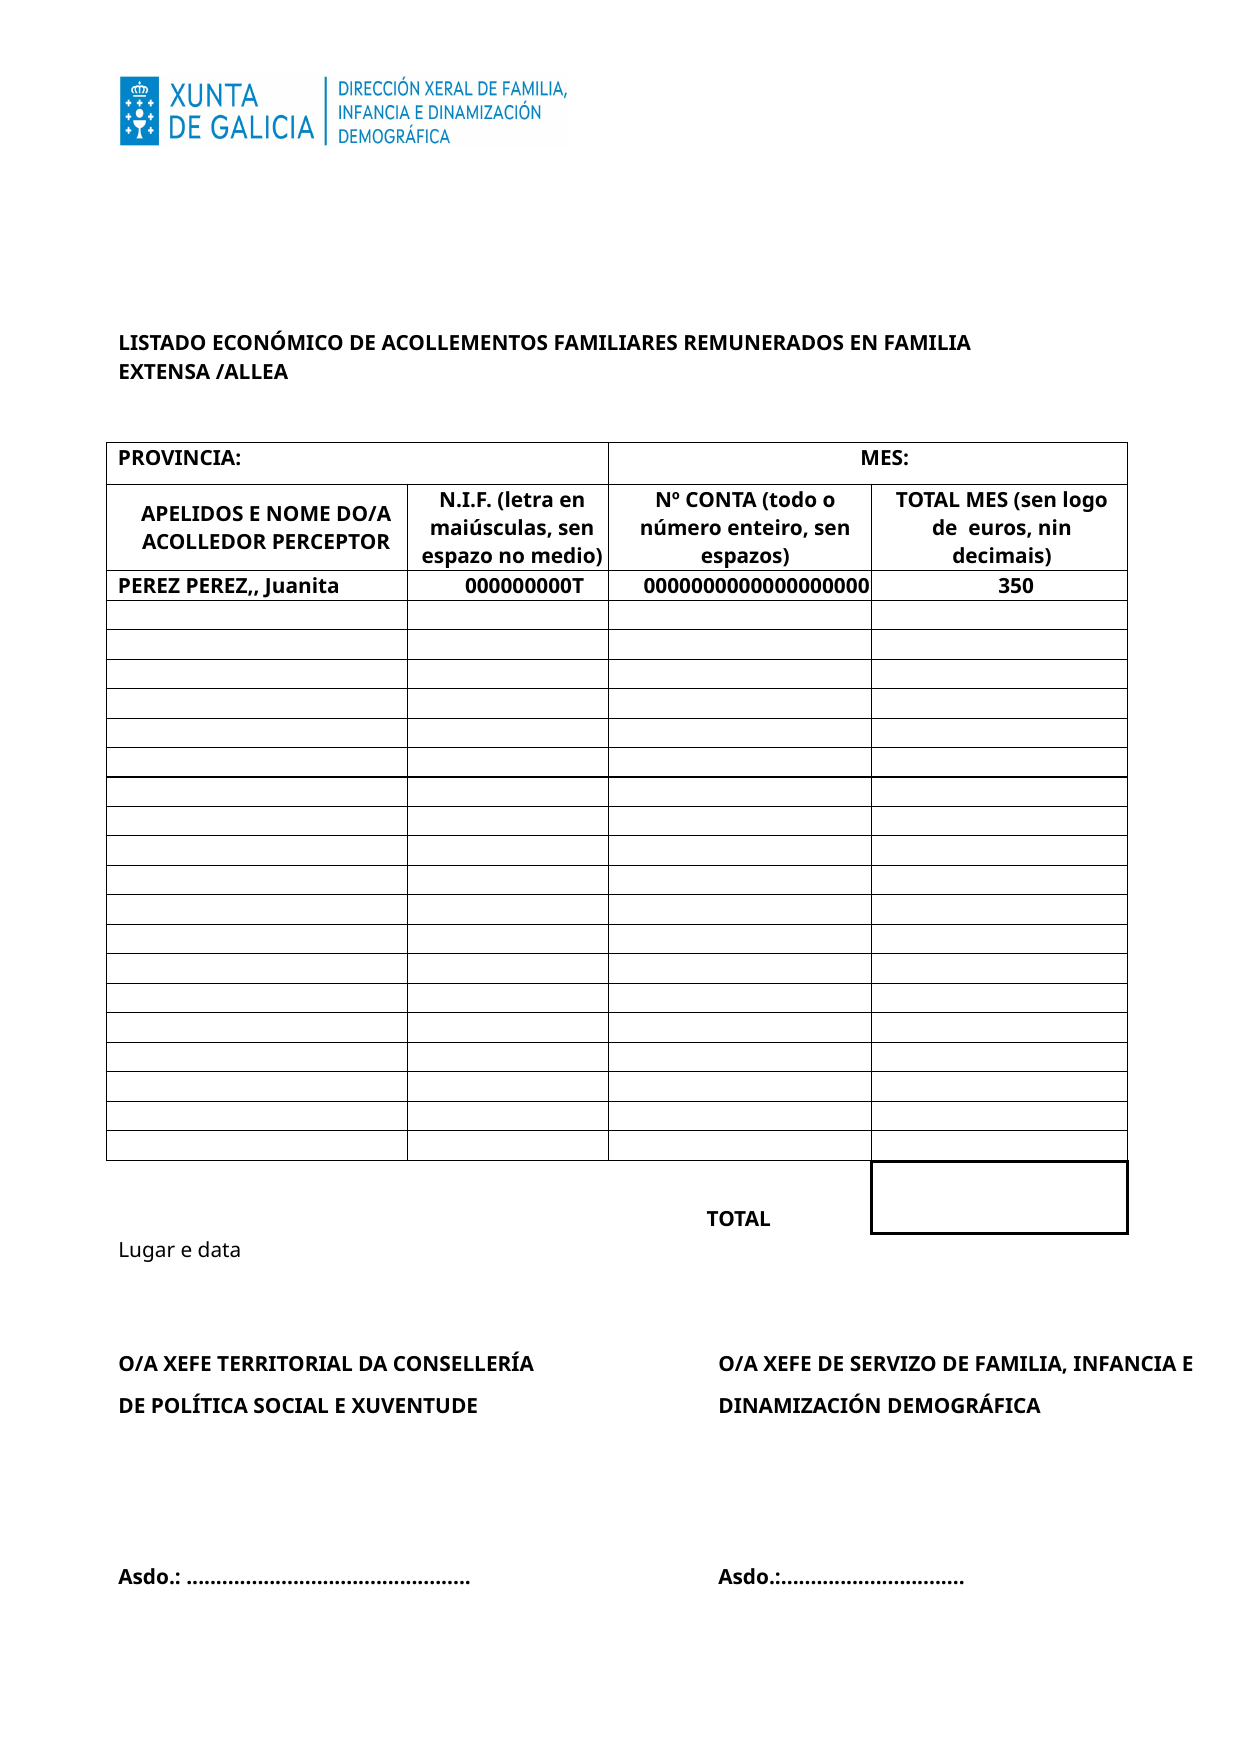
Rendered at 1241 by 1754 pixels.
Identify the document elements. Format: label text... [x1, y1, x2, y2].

table_cell [408, 778, 608, 806]
table_cell Nº CONTA (todo o número enteiro, sen espazos) [609, 485, 871, 570]
table_cell [609, 1131, 871, 1160]
table_cell [107, 689, 407, 717]
table_cell [107, 1013, 407, 1042]
table_cell [107, 807, 407, 835]
table_cell [609, 984, 871, 1012]
picture [118, 75, 570, 148]
text DE POLÍTICA SOCIAL E XUVENTUDE DINAMIZACIÓN DEMOGRÁFICA [118, 1392, 1122, 1420]
table_cell [872, 630, 1127, 658]
table_cell [408, 895, 608, 924]
table_cell [107, 630, 407, 658]
table_cell [609, 660, 871, 688]
text Lugar e data [118, 1235, 1122, 1264]
table_cell 350 [872, 571, 1127, 599]
table_cell [408, 954, 608, 983]
table_cell TOTAL MES (sen logo de euros, nin decimais) [872, 485, 1127, 570]
table_cell [408, 660, 608, 688]
table_cell [107, 836, 407, 865]
table_cell [609, 895, 871, 924]
table_cell [408, 836, 608, 865]
table_cell [609, 778, 871, 806]
table_header PROVINCIA: [107, 443, 608, 484]
table_cell [107, 866, 407, 894]
text LISTADO ECONÓMICO DE ACOLLEMENTOS FAMILIARES REMUNERADOS EN FAMILIA [118, 328, 1155, 357]
table_cell [107, 1043, 407, 1071]
table_cell [872, 601, 1127, 629]
table_cell [408, 719, 608, 747]
table_cell [408, 807, 608, 835]
table_cell [872, 895, 1127, 924]
table_cell [872, 1043, 1127, 1071]
table_cell [609, 1013, 871, 1042]
table_cell [872, 954, 1127, 983]
table_cell [609, 807, 871, 835]
table_header MES: [609, 443, 1127, 484]
table_cell [872, 1102, 1127, 1130]
table_cell [609, 836, 871, 865]
table_cell [408, 1013, 608, 1042]
table_cell [408, 925, 608, 953]
table_cell [107, 778, 407, 806]
table_cell PEREZ PEREZ,, Juanita [107, 571, 407, 599]
table_cell [609, 601, 871, 629]
table_cell [408, 689, 608, 717]
table_cell [106, 1161, 408, 1232]
table_cell [872, 689, 1127, 717]
table_cell [609, 1043, 871, 1071]
table_cell [872, 719, 1127, 747]
table_cell [872, 807, 1127, 835]
table_cell [408, 1072, 608, 1101]
table_cell [872, 925, 1127, 953]
table_cell [408, 1131, 608, 1160]
table_cell [107, 748, 407, 776]
table_cell [408, 866, 608, 894]
table_cell [872, 1131, 1127, 1160]
table_cell [609, 719, 871, 747]
table_cell [408, 630, 608, 658]
table_cell [872, 660, 1127, 688]
table_cell [107, 601, 407, 629]
table_cell [609, 1102, 871, 1130]
table_cell [408, 601, 608, 629]
table_cell [107, 719, 407, 747]
table_cell [872, 1013, 1127, 1042]
table_cell [873, 1163, 1126, 1232]
table_cell [872, 778, 1127, 806]
table_cell [107, 660, 407, 688]
table_cell [408, 1161, 608, 1232]
text Asdo.: ................................................ Asdo.:............................... [118, 1562, 1122, 1591]
table_cell [872, 866, 1127, 894]
table_cell [609, 954, 871, 983]
table_cell [872, 1072, 1127, 1101]
text O/A XEFE TERRITORIAL DA CONSELLERÍA O/A XEFE DE SERVIZO DE FAMILIA, INFANCIA E [118, 1349, 1240, 1377]
table_cell [107, 895, 407, 924]
table_cell [107, 925, 407, 953]
table_cell [609, 689, 871, 717]
table_cell [107, 1072, 407, 1101]
table_cell [872, 836, 1127, 865]
table_cell APELIDOS E NOME DO/A ACOLLEDOR PERCEPTOR [107, 485, 407, 570]
table_cell [107, 1102, 407, 1130]
table_cell [408, 1102, 608, 1130]
table_cell [107, 954, 407, 983]
table_cell [609, 630, 871, 658]
table_cell [609, 748, 871, 776]
table_cell [872, 984, 1127, 1012]
table_cell [408, 984, 608, 1012]
table_cell [609, 866, 871, 894]
table_cell 0000000000000000000 [609, 571, 871, 599]
table_cell [107, 984, 407, 1012]
table_cell [609, 925, 871, 953]
table_cell TOTAL [609, 1161, 870, 1232]
table_cell [107, 1131, 407, 1160]
table_cell [872, 748, 1127, 776]
table_cell [609, 1072, 871, 1101]
table_cell N.I.F. (letra en maiúsculas, sen espazo no medio) [408, 485, 608, 570]
table_cell [408, 1043, 608, 1071]
table_cell [408, 748, 608, 776]
table_cell 000000000T [408, 571, 608, 599]
text EXTENSA /ALLEA [118, 357, 1155, 385]
